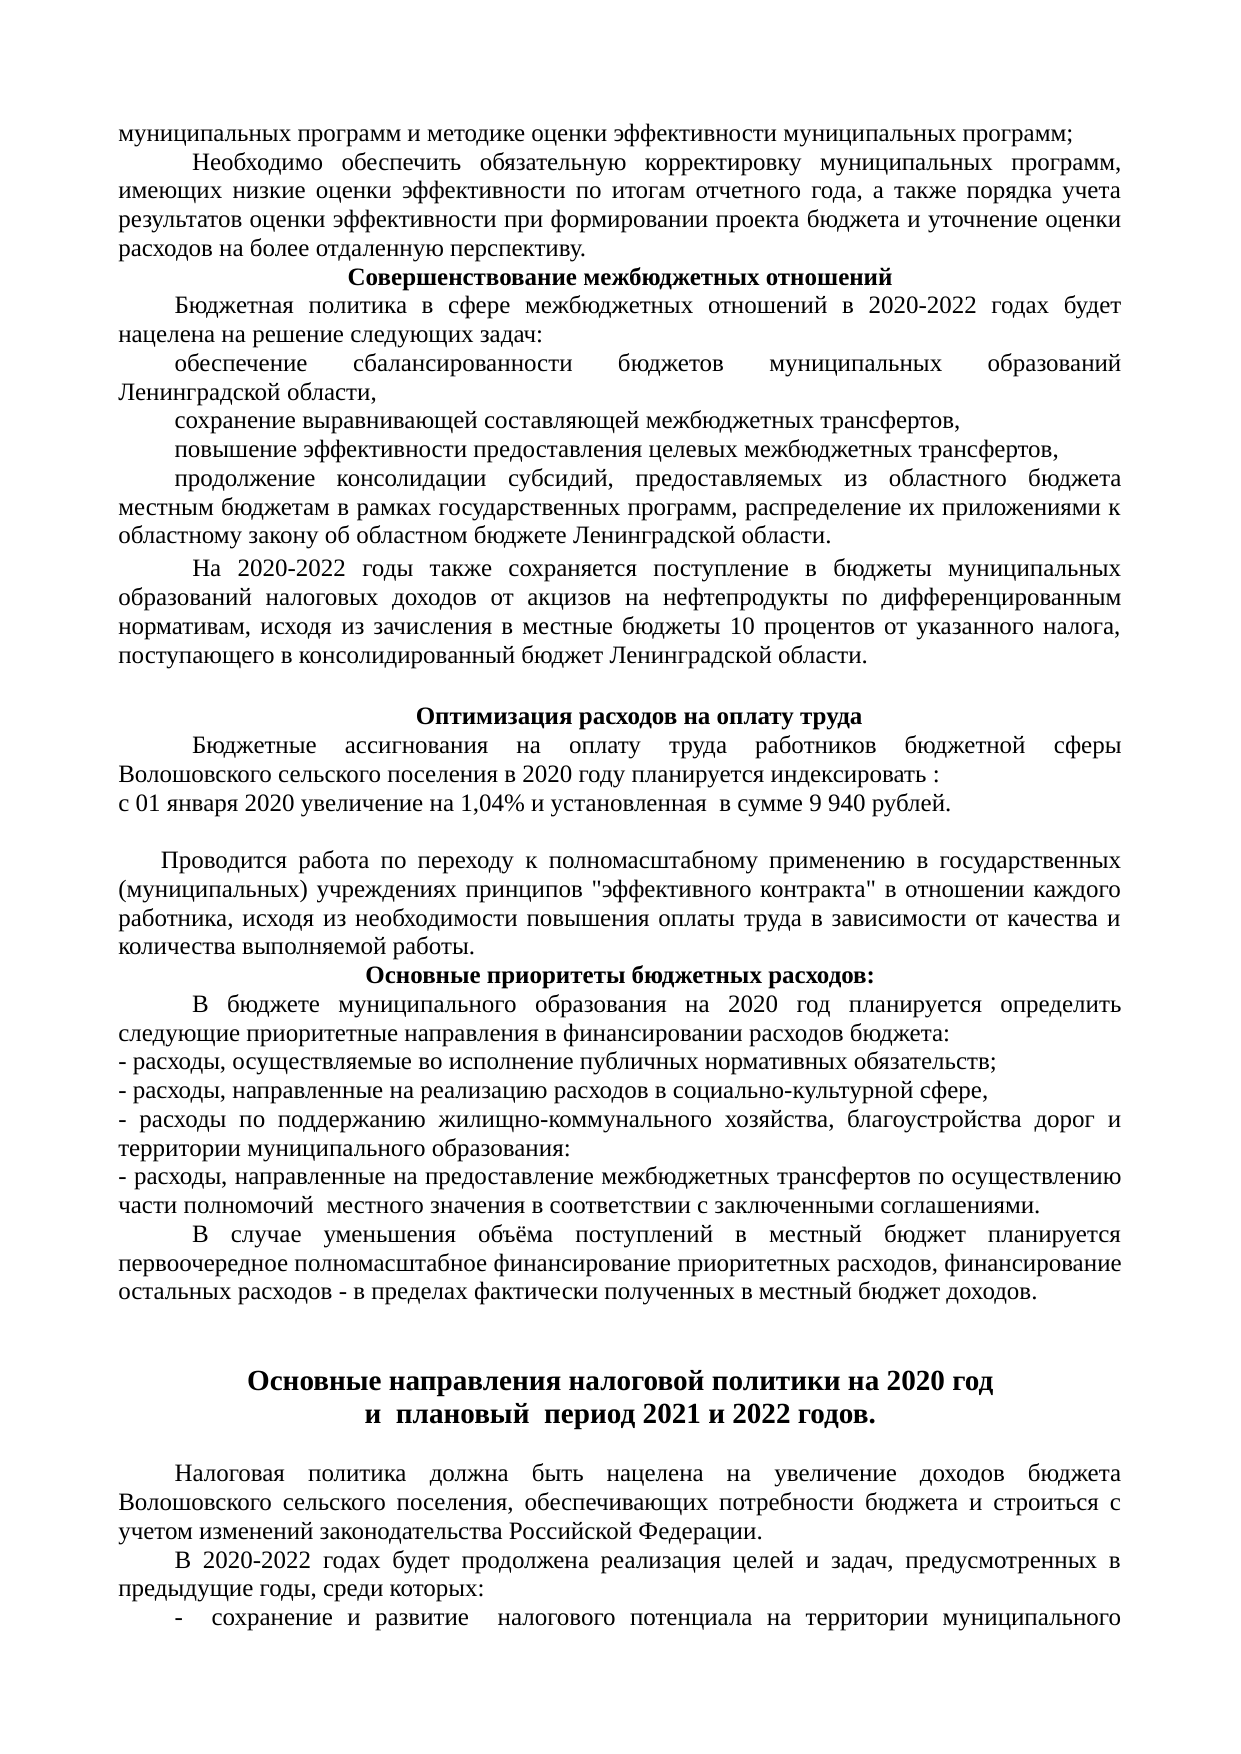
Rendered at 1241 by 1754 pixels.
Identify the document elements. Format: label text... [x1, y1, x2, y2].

text В бюджете муниципального образования на 2020 год планируется определить следующие приоритетные направления в финансировании расходов бюджета: [118, 989, 1122, 1046]
text - расходы, осуществляемые во исполнение публичных нормативных обязательств; [118, 1046, 1122, 1075]
text Совершенствование межбюджетных отношений [118, 262, 1122, 291]
text Бюджетные ассигнования на оплату труда работников бюджетной сферы Волошовского сельского поселения в 2020 году планируется индексировать : [118, 730, 1122, 788]
text - расходы, направленные на реализацию расходов в социально-культурной сфере, [118, 1075, 1122, 1104]
text - расходы, направленные на предоставление межбюджетных трансфертов по осуществлению части полномочий местного значения в соответствии с заключенными соглашениями. [118, 1161, 1122, 1219]
text муниципальных программ и методике оценки эффективности муниципальных программ; [118, 118, 1122, 147]
text Основные приоритеты бюджетных расходов: [118, 960, 1122, 989]
text повышение эффективности предоставления целевых межбюджетных трансфертов, [118, 434, 1122, 463]
subtitle и плановый период 2021 и 2022 годов. [118, 1396, 1122, 1430]
text Налоговая политика должна быть нацелена на увеличение доходов бюджета Волошовского сельского поселения, обеспечивающих потребности бюджета и строиться с учетом изменений законодательства Российской Федерации. [118, 1458, 1122, 1545]
text - сохранение и развитие налогового потенциала на территории муниципального [118, 1602, 1122, 1631]
text В случае уменьшения объёма поступлений в местный бюджет планируется первоочередное полномасштабное финансирование приоритетных расходов, финансирование остальных расходов - в пределах фактически полученных в местный бюджет доходов. [118, 1219, 1122, 1305]
text - расходы по поддержанию жилищно-коммунального хозяйства, благоустройства дорог и территории муниципального образования: [118, 1104, 1122, 1161]
text продолжение консолидации субсидий, предоставляемых из областного бюджета местным бюджетам в рамках государственных программ, распределение их приложениями к областному закону об областном бюджете Ленинградской области. [118, 463, 1122, 549]
text обеспечение сбалансированности бюджетов муниципальных образований Ленинградской области, [118, 348, 1122, 406]
text В 2020-2022 годах будет продолжена реализация целей и задач, предусмотренных в предыдущие годы, среди которых: [118, 1545, 1122, 1602]
text На 2020-2022 годы также сохраняется поступление в бюджеты муниципальных образований налоговых доходов от акцизов на нефтепродукты по дифференцированным нормативам, исходя из зачисления в местные бюджеты 10 процентов от указанного налога, поступающего в консолидированный бюджет Ленинградской области. [118, 553, 1122, 668]
text сохранение выравнивающей составляющей межбюджетных трансфертов, [118, 406, 1122, 434]
text Необходимо обеспечить обязательную корректировку муниципальных программ, имеющих низкие оценки эффективности по итогам отчетного года, а также порядка учета результатов оценки эффективности при формировании проекта бюджета и уточнение оценки расходов на более отдаленную перспективу. [118, 147, 1122, 262]
subtitle Основные направления налоговой политики на 2020 год [118, 1363, 1122, 1396]
text Проводится работа по переходу к полномасштабному применению в государственных (муниципальных) учреждениях принципов "эффективного контракта" в отношении каждого работника, исходя из необходимости повышения оплаты труда в зависимости от качества и количества выполняемой работы. [118, 845, 1122, 960]
text Бюджетная политика в сфере межбюджетных отношений в 2020-2022 годах будет нацелена на решение следующих задач: [118, 291, 1122, 348]
text Оптимизация расходов на оплату труда [156, 701, 1122, 730]
text с 01 января 2020 увеличение на 1,04% и установленная в сумме 9 940 рублей. [118, 788, 1122, 816]
